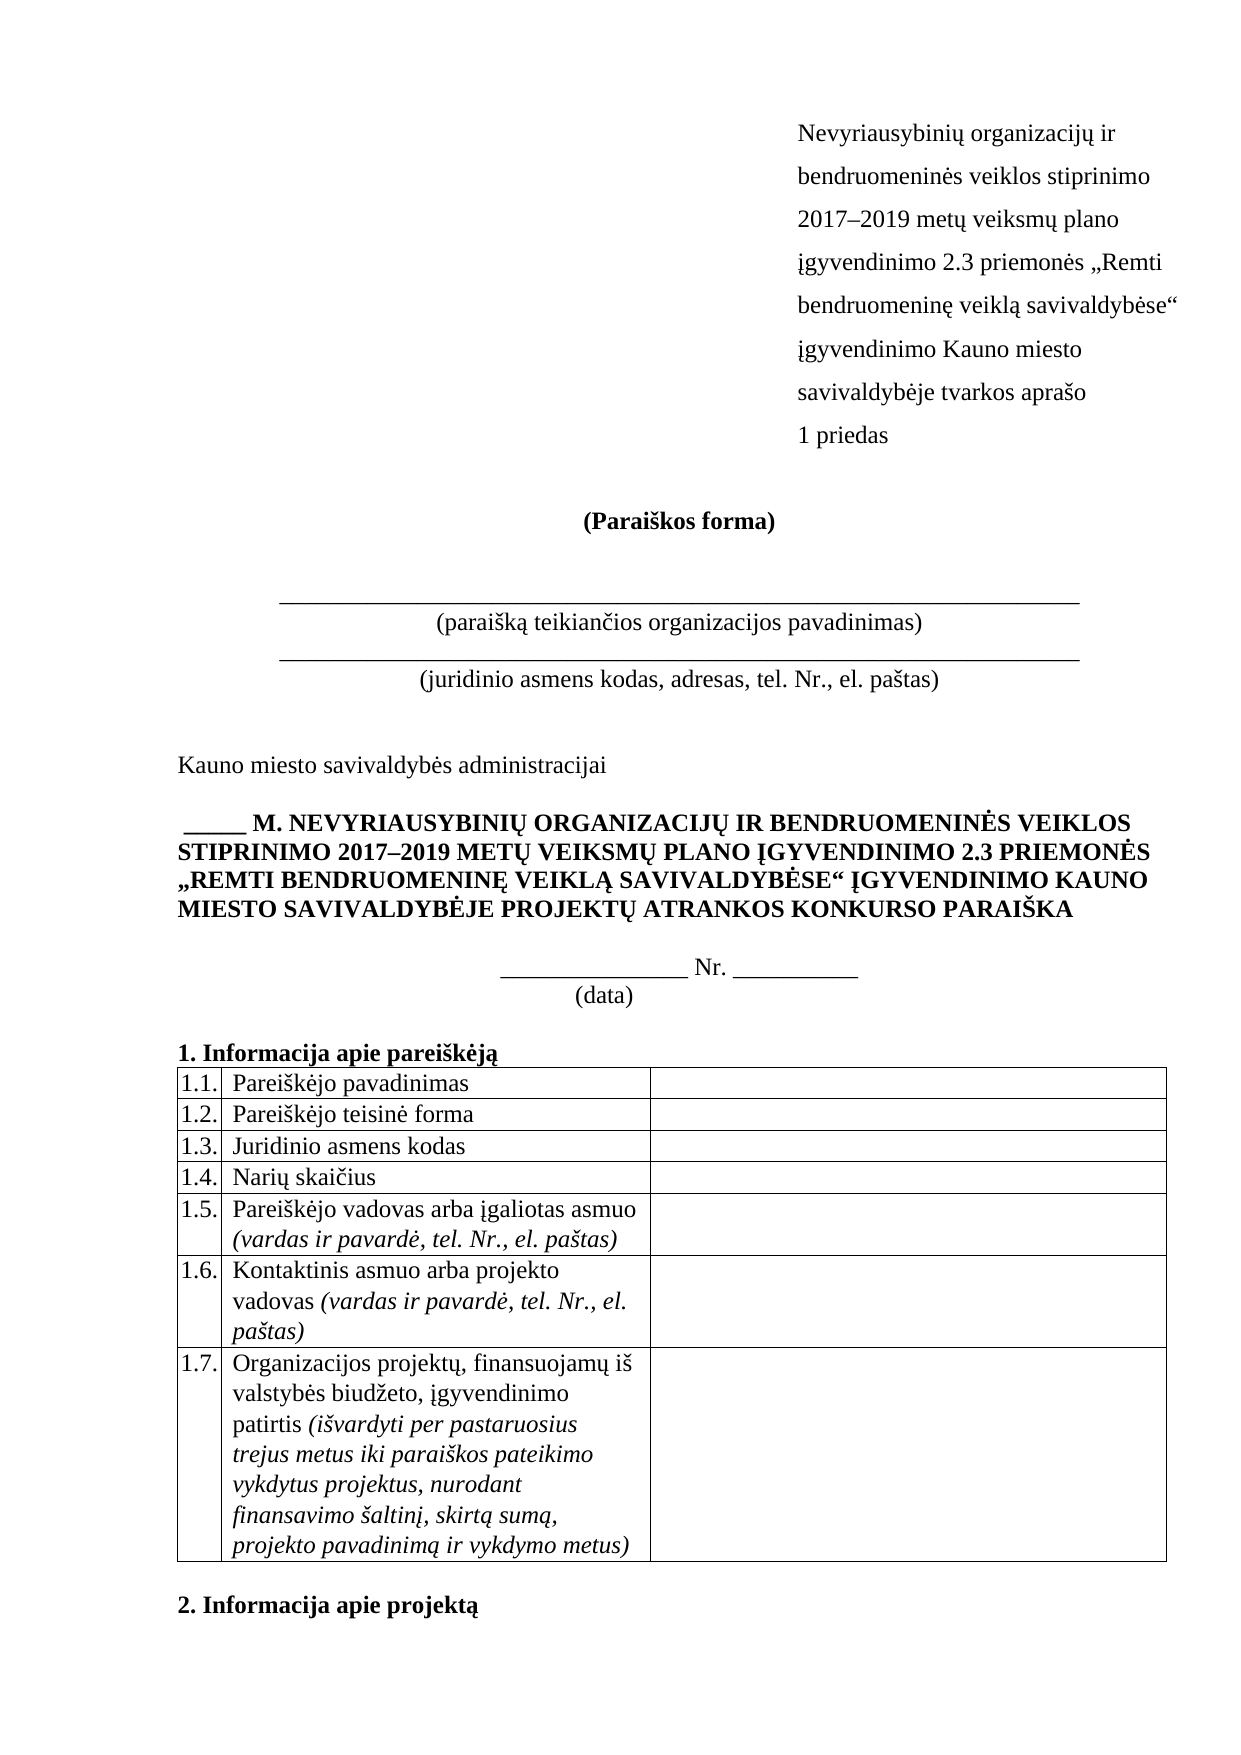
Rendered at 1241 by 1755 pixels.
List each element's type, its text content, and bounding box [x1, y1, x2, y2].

table_cell [651, 1162, 1166, 1193]
text _______________ Nr. __________ [177, 952, 1181, 981]
table_cell Organizacijos projektų, finansuojamų iš valstybės biudžeto, įgyvendinimo patirtis (išvardyti per pastaruosius trejus metus iki paraiškos pateikimo vykdytus projektus, nurodant finansavimo šaltinį, skirtą sumą, projekto pavadinimą ir vykdymo metus) [222, 1348, 650, 1561]
text Kauno miesto savivaldybės administracijai [177, 751, 1181, 779]
text bendruomeninę veiklą savivaldybėse“ [797, 291, 1181, 319]
table_cell [651, 1099, 1166, 1130]
text 2017–2019 metų veiksmų plano [797, 204, 1181, 233]
text (Paraiškos forma) [177, 506, 1181, 535]
table_cell 1.6. [178, 1256, 221, 1347]
text 1 priedas [797, 420, 1181, 449]
table_cell [651, 1348, 1166, 1561]
table_cell Narių skaičius [222, 1162, 650, 1193]
text savivaldybėje tvarkos aprašo [797, 377, 1181, 406]
table_cell Pareiškėjo vadovas arba įgaliotas asmuo (vardas ir pavardė, tel. Nr., el. paštas) [222, 1194, 650, 1254]
text Nevyriausybinių organizacijų ir [797, 118, 1181, 147]
table_cell 1.3. [178, 1131, 221, 1161]
text 2. Informacija apie projektą [177, 1591, 1181, 1619]
table_cell 1.2. [178, 1099, 221, 1130]
text _____ m. Nevyriausybinių organizacijų ir bendruomeninės veiklos stiprinimo 2017–2019 metų veiksmų plano įgyvendinimo 2.3 priemonės „Remti bendruomeninę veiklą savivaldybėse“ ĮGYVENDINIMO KAUNO MIESTO SAVIVALDYBĖJE PROJEKTŲ ATRANKOS KONKURSO paraiška [177, 808, 1181, 923]
text įgyvendinimo 2.3 priemonės „Remti [797, 247, 1181, 276]
text (paraišką teikiančios organizacijos pavadinimas) [177, 607, 1181, 636]
table_cell Pareiškėjo teisinė forma [222, 1099, 650, 1130]
text (data) [402, 981, 1181, 1009]
table_cell [651, 1256, 1166, 1347]
table_cell [651, 1194, 1166, 1254]
table_cell Kontaktinis asmuo arba projekto vadovas (vardas ir pavardė, tel. Nr., el. paštas) [222, 1256, 650, 1347]
text bendruomeninės veiklos stiprinimo [797, 161, 1181, 190]
table_cell 1.7. [178, 1348, 221, 1561]
text ________________________________________________________________ [177, 578, 1181, 607]
table_cell Juridinio asmens kodas [222, 1131, 650, 1161]
table_header Pareiškėjo pavadinimas [222, 1068, 650, 1098]
text ________________________________________________________________ [177, 636, 1181, 664]
table_header 1.1. [178, 1068, 221, 1098]
text (juridinio asmens kodas, adresas, tel. Nr., el. paštas) [177, 664, 1181, 693]
table_cell [651, 1131, 1166, 1161]
table_header [651, 1068, 1166, 1098]
table_cell 1.5. [178, 1194, 221, 1254]
text 1. Informacija apie pareiškėją [177, 1038, 1181, 1067]
table_cell 1.4. [178, 1162, 221, 1193]
text įgyvendinimo Kauno miesto [797, 334, 1181, 362]
